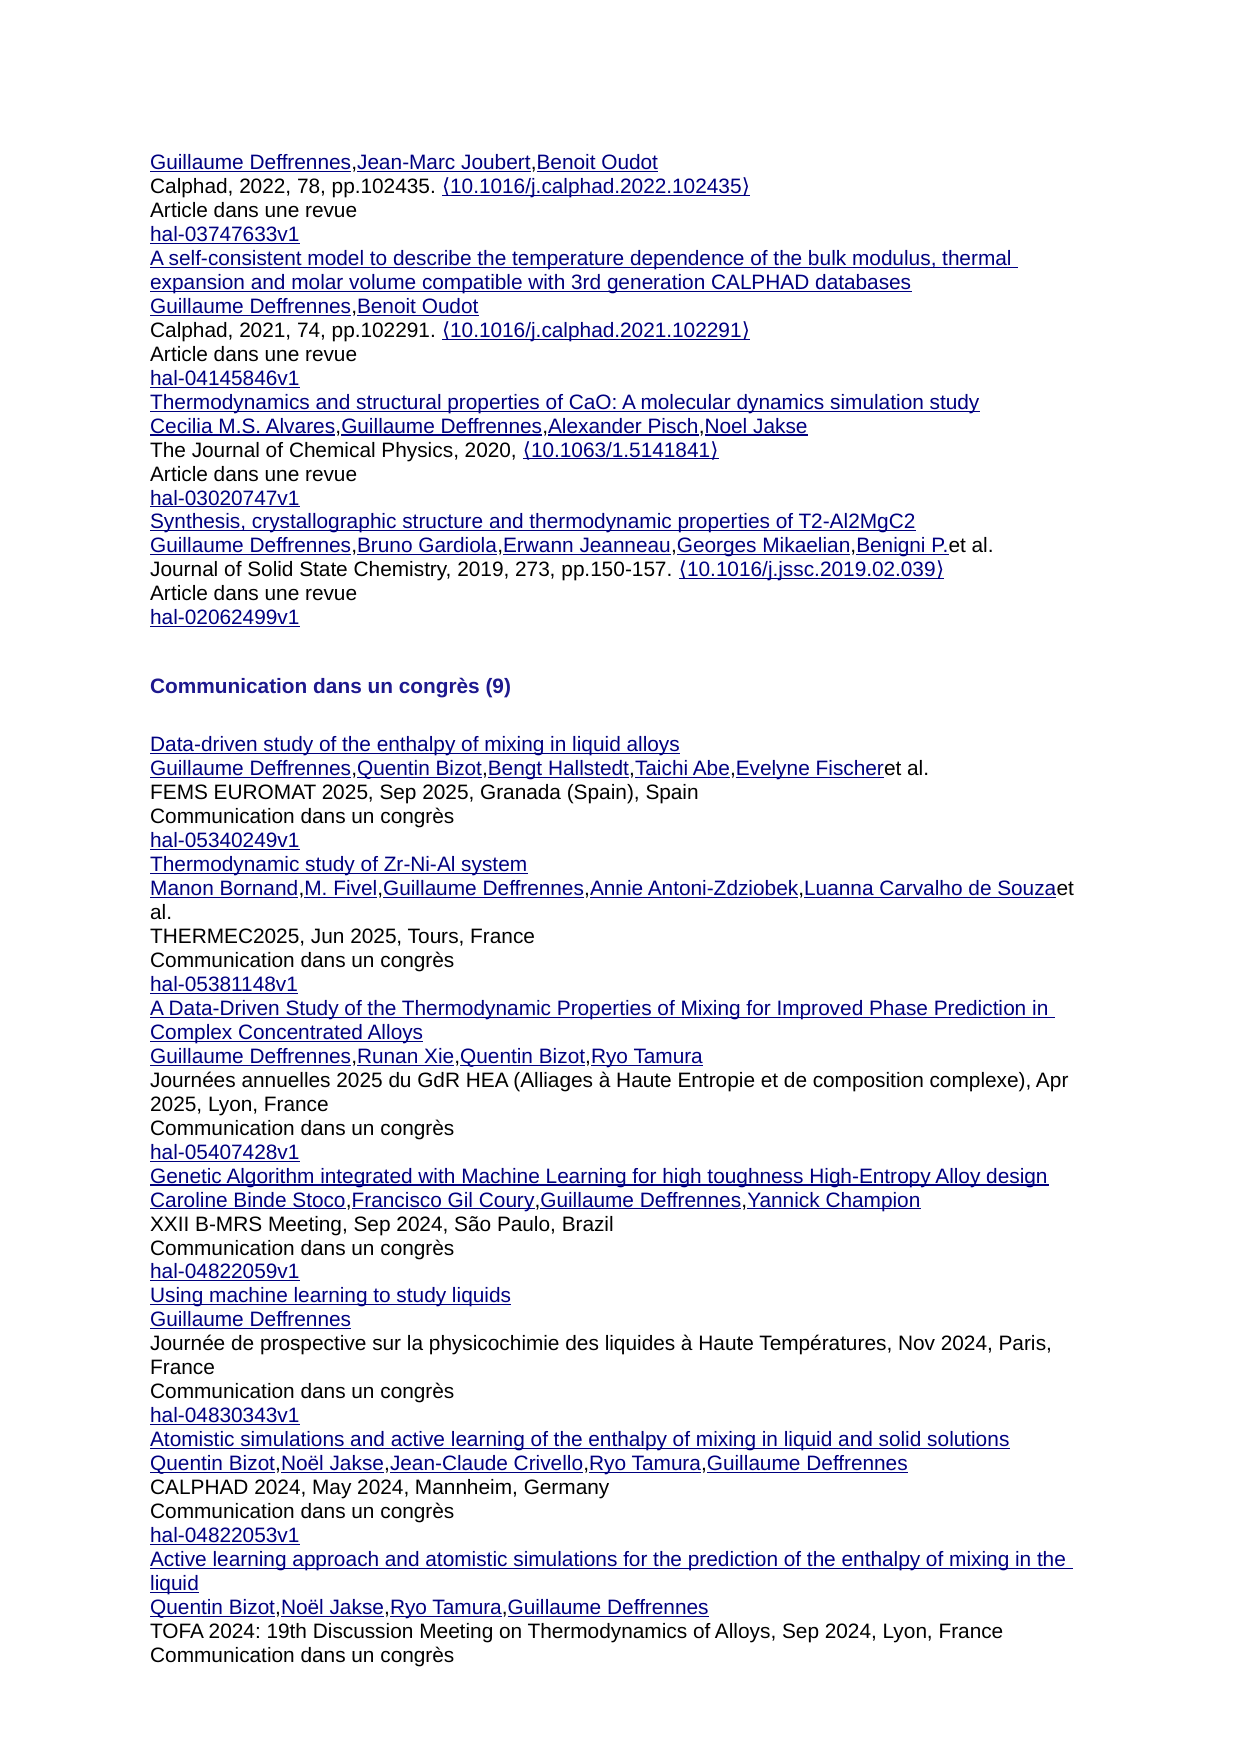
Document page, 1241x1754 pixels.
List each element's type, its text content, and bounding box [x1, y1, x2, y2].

table_header Data-driven study of the enthalpy of mixing in liquid alloys Guillaume Deffrennes,Quentin Bizot,Bengt Hallstedt,Taichi Abe,Evelyne Fischeret al. FEMS EUROMAT 2025, Sep 2025, Granada (Spain), Spain Communication dans un congrès hal-05340249v1 [150, 732, 1090, 852]
subtitle Communication dans un congrès (9) [150, 674, 1090, 698]
table_cell Thermodynamic study of Zr-Ni-Al system Manon Bornand,M. Fivel,Guillaume Deffrennes,Annie Antoni-Zdziobek,Luanna Carvalho de Souzaet al. THERMEC2025, Jun 2025, Tours, France Communication dans un congrès hal-05381148v1 [150, 852, 1090, 996]
table_cell A Data-Driven Study of the Thermodynamic Properties of Mixing for Improved Phase Prediction in Complex Concentrated Alloys Guillaume Deffrennes,Runan Xie,Quentin Bizot,Ryo Tamura Journées annuelles 2025 du GdR HEA (Alliages à Haute Entropie et de composition complexe), Apr 2025, Lyon, France Communication dans un congrès hal-05407428v1 [150, 996, 1090, 1163]
table_cell Active learning approach and atomistic simulations for the prediction of the enthalpy of mixing in the liquid Quentin Bizot,Noël Jakse,Ryo Tamura,Guillaume Deffrennes TOFA 2024: 19th Discussion Meeting on Thermodynamics of Alloys, Sep 2024, Lyon, France Communication dans un congrès [150, 1547, 1090, 1667]
table_cell Genetic Algorithm integrated with Machine Learning for high toughness High-Entropy Alloy design Caroline Binde Stoco,Francisco Gil Coury,Guillaume Deffrennes,Yannick Champion XXII B-MRS Meeting, Sep 2024, São Paulo, Brazil Communication dans un congrès hal-04822059v1 [150, 1164, 1090, 1283]
table_cell Synthesis, crystallographic structure and thermodynamic properties of T2-Al2MgC2 Guillaume Deffrennes,Bruno Gardiola,Erwann Jeanneau,Georges Mikaelian,Benigni P.et al. Journal of Solid State Chemistry, 2019, 273, pp.150-157. ⟨10.1016/j.jssc.2019.02.039⟩ Article dans une revue hal-02062499v1 [150, 509, 1090, 629]
table_cell Using machine learning to study liquids Guillaume Deffrennes Journée de prospective sur la physicochimie des liquides à Haute Températures, Nov 2024, Paris, France Communication dans un congrès hal-04830343v1 [150, 1283, 1090, 1427]
table_cell Thermodynamics and structural properties of CaO: A molecular dynamics simulation study Cecilia M.S. Alvares,Guillaume Deffrennes,Alexander Pisch,Noel Jakse The Journal of Chemical Physics, 2020, ⟨10.1063/1.5141841⟩ Article dans une revue hal-03020747v1 [150, 390, 1090, 509]
table_cell A self-consistent model to describe the temperature dependence of the bulk modulus, thermal expansion and molar volume compatible with 3rd generation CALPHAD databases Guillaume Deffrennes,Benoit Oudot Calphad, 2021, 74, pp.102291. ⟨10.1016/j.calphad.2021.102291⟩ Article dans une revue hal-04145846v1 [150, 246, 1090, 389]
table_cell Atomistic simulations and active learning of the enthalpy of mixing in liquid and solid solutions Quentin Bizot,Noël Jakse,Jean-Claude Crivello,Ryo Tamura,Guillaume Deffrennes CALPHAD 2024, May 2024, Mannheim, Germany Communication dans un congrès hal-04822053v1 [150, 1427, 1090, 1547]
table_cell Guillaume Deffrennes,Jean-Marc Joubert,Benoit Oudot Calphad, 2022, 78, pp.102435. ⟨10.1016/j.calphad.2022.102435⟩ Article dans une revue hal-03747633v1 [150, 150, 1090, 246]
